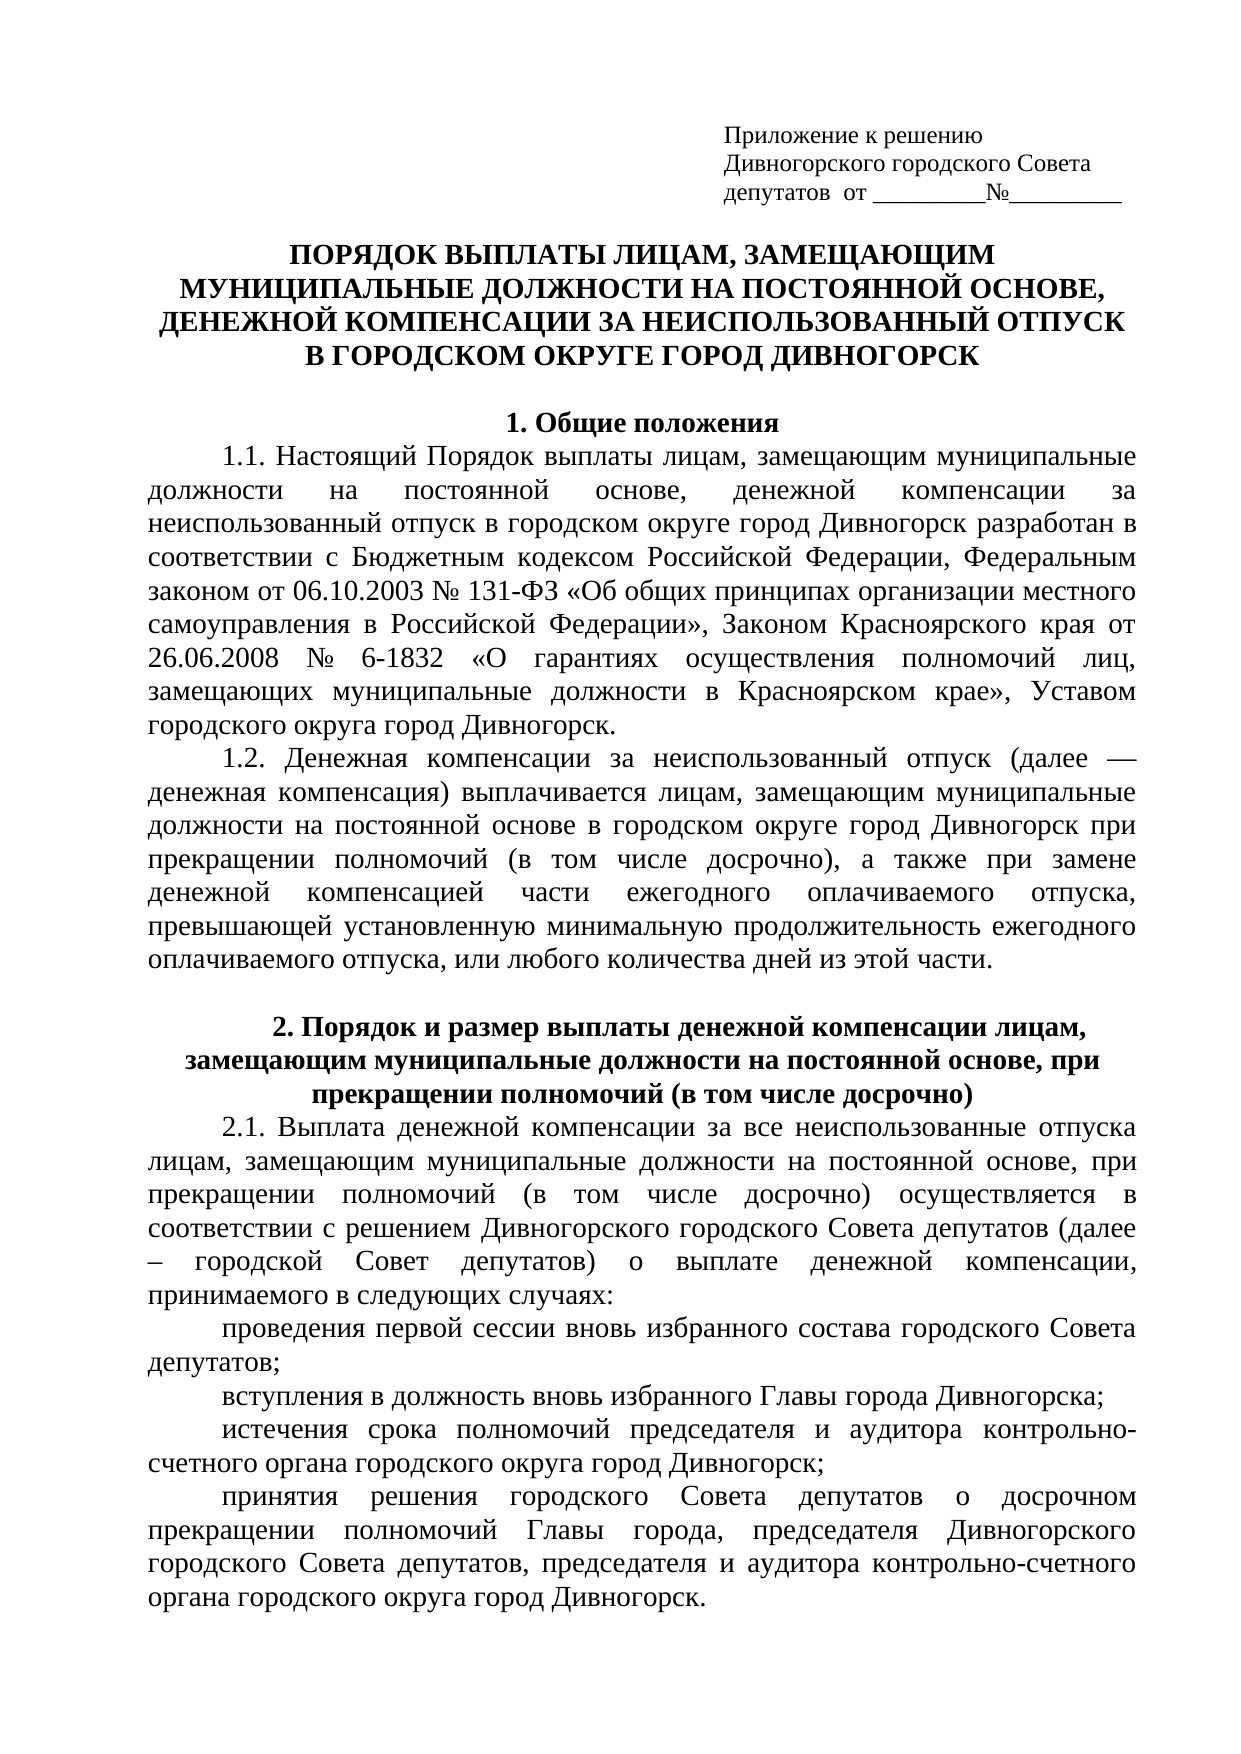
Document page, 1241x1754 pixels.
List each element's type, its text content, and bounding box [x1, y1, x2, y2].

text вступления в должность вновь избранного Главы города Дивногорска; [148, 1378, 1137, 1411]
text ПОРЯДОК ВЫПЛАТЫ ЛИЦАМ, ЗАМЕЩАЮЩИМ МУНИЦИПАЛЬНЫЕ ДОЛЖНОСТИ НА ПОСТОЯННОЙ ОСНОВЕ, ДЕНЕЖНОЙ КОМПЕНСАЦИИ ЗА НЕИСПОЛЬЗОВАННЫЙ ОТПУСК В ГОРОДСКОМ ОКРУГЕ ГОРОД ДИВНОГОРСК [148, 237, 1137, 371]
text 1. Общие положения [148, 405, 1137, 438]
text принятия решения городского Совета депутатов о досрочном прекращении полномочий Главы города, председателя Дивногорского городского Совета депутатов, председателя и аудитора контрольно-счетного органа городского округа город Дивногорск. [148, 1478, 1137, 1612]
text проведения первой сессии вновь избранного состава городского Совета депутатов; [148, 1311, 1137, 1378]
text 2.1. Выплата денежной компенсации за все неиспользованные отпуска лицам, замещающим муниципальные должности на постоянной основе, при прекращении полномочий (в том числе досрочно) осуществляется в соответствии с решением Дивногорского городского Совета депутатов (далее – городской Совет депутатов) о выплате денежной компенсации, принимаемого в следующих случаях: [148, 1109, 1137, 1311]
text Приложение к решению Дивногорского городского Совета депутатов от _________№_________ [724, 120, 1137, 206]
text 1.1. Настоящий Порядок выплаты лицам, замещающим муниципальные должности на постоянной основе, денежной компенсации за неиспользованный отпуск в городском округе город Дивногорск разработан в соответствии с Бюджетным кодексом Российской Федерации, Федеральным законом от 06.10.2003 № 131-ФЗ «Об общих принципах организации местного самоуправления в Российской Федерации», Законом Красноярского края от 26.06.2008 № 6-1832 «О гарантиях осуществления полномочий лиц, замещающих муниципальные должности в Красноярском крае», Уставом городского округа город Дивногорск. [148, 438, 1137, 740]
text 1.2. Денежная компенсации за неиспользованный отпуск (далее — денежная компенсация) выплачивается лицам, замещающим муниципальные должности на постоянной основе в городском округе город Дивногорск при прекращении полномочий (в том числе досрочно), а также при замене денежной компенсацией части ежегодного оплачиваемого отпуска, превышающей установленную минимальную продолжительность ежегодного оплачиваемого отпуска, или любого количества дней из этой части. [148, 740, 1137, 975]
text истечения срока полномочий председателя и аудитора контрольно-счетного органа городского округа город Дивногорск; [148, 1411, 1137, 1478]
text 2. Порядок и размер выплаты денежной компенсации лицам, замещающим муниципальные должности на постоянной основе, при прекращении полномочий (в том числе досрочно) [148, 1009, 1137, 1109]
